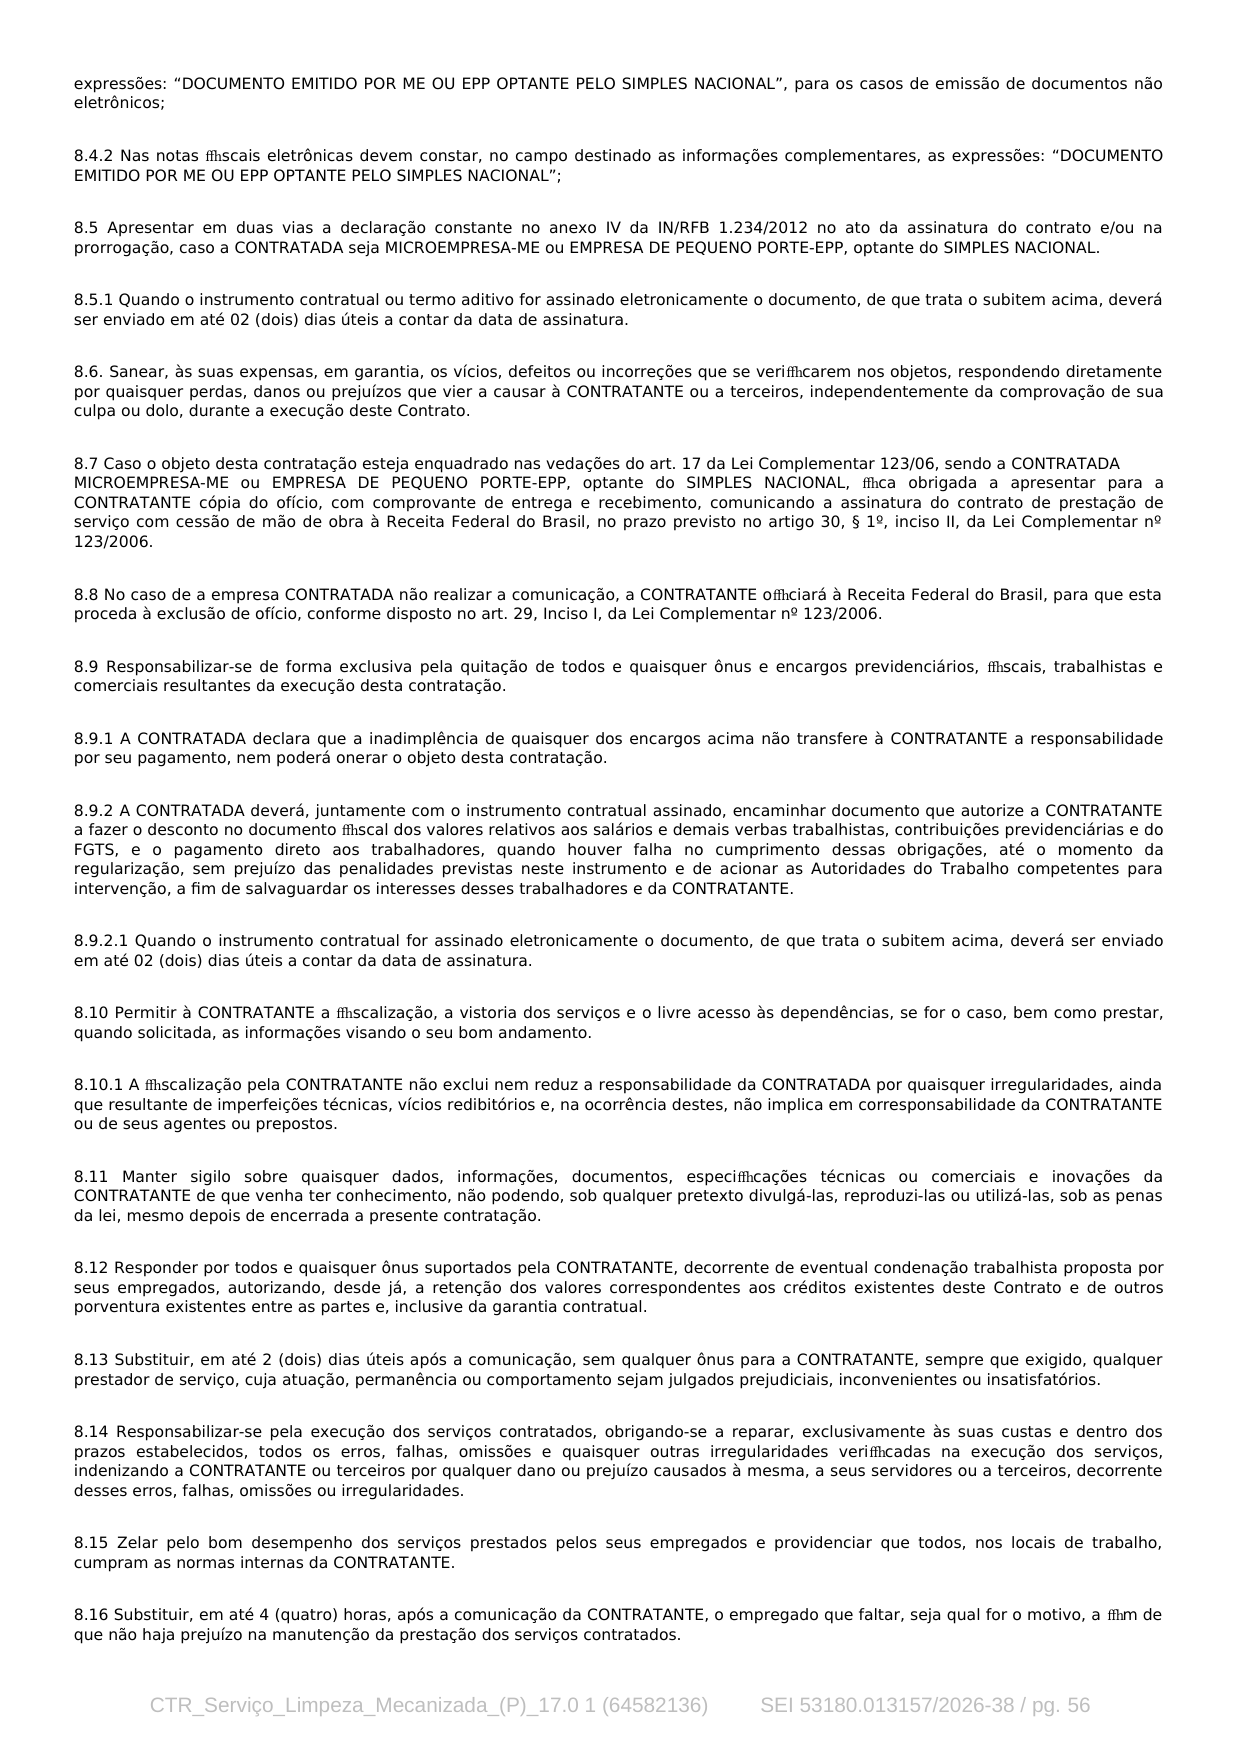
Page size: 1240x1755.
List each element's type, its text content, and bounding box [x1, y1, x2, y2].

text 8.4.2 Nas notas scais eletrônicas devem constar, no campo destinado as informações complementares, as expressões: “DOCUMENTO EMITIDO POR ME OU EPP OPTANTE PELO SIMPLES NACIONAL”; [74, 147, 1165, 185]
text 8.16 Substituir, em até 4 (quatro) horas, após a comunicação da CONTRATANTE, o empregado que faltar, seja qual for o motivo, a m de que não haja prejuízo na manutenção da prestação dos serviços contratados. [74, 1606, 1165, 1644]
text 8.5.1 Quando o instrumento contratual ou termo aditivo for assinado eletronicamente o documento, de que trata o subitem acima, deverá ser enviado em até 02 (dois) dias úteis a contar da data de assinatura. [74, 291, 1165, 329]
text MICROEMPRESA-ME ou EMPRESA DE PEQUENO PORTE-EPP, optante do SIMPLES NACIONAL, ca obrigada a apresentar para a CONTRATANTE cópia do ofício, com comprovante de entrega e recebimento, comunicando a assinatura do contrato de prestação de serviço com cessão de mão de obra à Receita Federal do Brasil, no prazo previsto no artigo 30, § 1º, inciso II, da Lei Complementar nº 123/2006. [74, 474, 1165, 551]
text 8.11 Manter sigilo sobre quaisquer dados, informações, documentos, especicações técnicas ou comerciais e inovações da CONTRATANTE de que venha ter conhecimento, não podendo, sob qualquer pretexto divulgá-las, reproduzi-las ou utilizá-las, sob as penas da lei, mesmo depois de encerrada a presente contratação. [74, 1168, 1165, 1225]
text 8.15 Zelar pelo bom desempenho dos serviços prestados pelos seus empregados e providenciar que todos, nos locais de trabalho, cumpram as normas internas da CONTRATANTE. [74, 1534, 1165, 1572]
text 8.14 Responsabilizar-se pela execução dos serviços contratados, obrigando-se a reparar, exclusivamente às suas custas e dentro dos prazos estabelecidos, todos os erros, falhas, omissões e quaisquer outras irregularidades vericadas na execução dos serviços, indenizando a CONTRATANTE ou terceiros por qualquer dano ou prejuízo causados à mesma, a seus servidores ou a terceiros, decorrente desses erros, falhas, omissões ou irregularidades. [74, 1423, 1165, 1500]
text 8.9 Responsabilizar-se de forma exclusiva pela quitação de todos e quaisquer ônus e encargos previdenciários, scais, trabalhistas e comerciais resultantes da execução desta contratação. [74, 657, 1165, 695]
text 8.7 Caso o objeto desta contratação esteja enquadrado nas vedações do art. 17 da Lei Complementar 123/06, sendo a CONTRATADA [74, 455, 1165, 473]
text 8.10.1 A scalização pela CONTRATANTE não exclui nem reduz a responsabilidade da CONTRATADA por quaisquer irregularidades, ainda que resultante de imperfeições técnicas, vícios redibitórios e, na ocorrência destes, não implica em corresponsabilidade da CONTRATANTE ou de seus agentes ou prepostos. [74, 1076, 1165, 1133]
text 8.6. Sanear, às suas expensas, em garantia, os vícios, defeitos ou incorreções que se vericarem nos objetos, respondendo diretamente por quaisquer perdas, danos ou prejuízos que vier a causar à CONTRATANTE ou a terceiros, independentemente da comprovação de sua culpa ou dolo, durante a execução deste Contrato. [74, 363, 1165, 421]
text 8.9.2 A CONTRATADA deverá, juntamente com o instrumento contratual assinado, encaminhar documento que autorize a CONTRATANTE a fazer o desconto no documento scal dos valores relativos aos salários e demais verbas trabalhistas, contribuições previdenciárias e do FGTS, e o pagamento direto aos trabalhadores, quando houver falha no cumprimento dessas obrigações, até o momento da regularização, sem prejuízo das penalidades previstas neste instrumento e de acionar as Autoridades do Trabalho competentes para intervenção, a fim de salvaguardar os interesses desses trabalhadores e da CONTRATANTE. [74, 802, 1165, 898]
text expressões: “DOCUMENTO EMITIDO POR ME OU EPP OPTANTE PELO SIMPLES NACIONAL”, para os casos de emissão de documentos não eletrônicos; [74, 75, 1165, 113]
text 8.9.1 A CONTRATADA declara que a inadimplência de quaisquer dos encargos acima não transfere à CONTRATANTE a responsabilidade por seu pagamento, nem poderá onerar o objeto desta contratação. [74, 729, 1165, 767]
text 8.9.2.1 Quando o instrumento contratual for assinado eletronicamente o documento, de que trata o subitem acima, deverá ser enviado em até 02 (dois) dias úteis a contar da data de assinatura. [74, 932, 1165, 970]
text 8.8 No caso de a empresa CONTRATADA não realizar a comunicação, a CONTRATANTE ociará à Receita Federal do Brasil, para que esta proceda à exclusão de ofício, conforme disposto no art. 29, Inciso I, da Lei Complementar nº 123/2006. [74, 585, 1165, 623]
text 8.13 Substituir, em até 2 (dois) dias úteis após a comunicação, sem qualquer ônus para a CONTRATANTE, sempre que exigido, qualquer prestador de serviço, cuja atuação, permanência ou comportamento sejam julgados prejudiciais, inconvenientes ou insatisfatórios. [74, 1351, 1165, 1389]
text 8.12 Responder por todos e quaisquer ônus suportados pela CONTRATANTE, decorrente de eventual condenação trabalhista proposta por seus empregados, autorizando, desde já, a retenção dos valores correspondentes aos créditos existentes deste Contrato e de outros porventura existentes entre as partes e, inclusive da garantia contratual. [74, 1259, 1165, 1317]
text 8.10 Permitir à CONTRATANTE a scalização, a vistoria dos serviços e o livre acesso às dependências, se for o caso, bem como prestar, quando solicitada, as informações visando o seu bom andamento. [74, 1004, 1165, 1042]
text 8.5 Apresentar em duas vias a declaração constante no anexo IV da IN/RFB 1.234/2012 no ato da assinatura do contrato e/ou na prorrogação, caso a CONTRATADA seja MICROEMPRESA-ME ou EMPRESA DE PEQUENO PORTE-EPP, optante do SIMPLES NACIONAL. [74, 219, 1165, 257]
